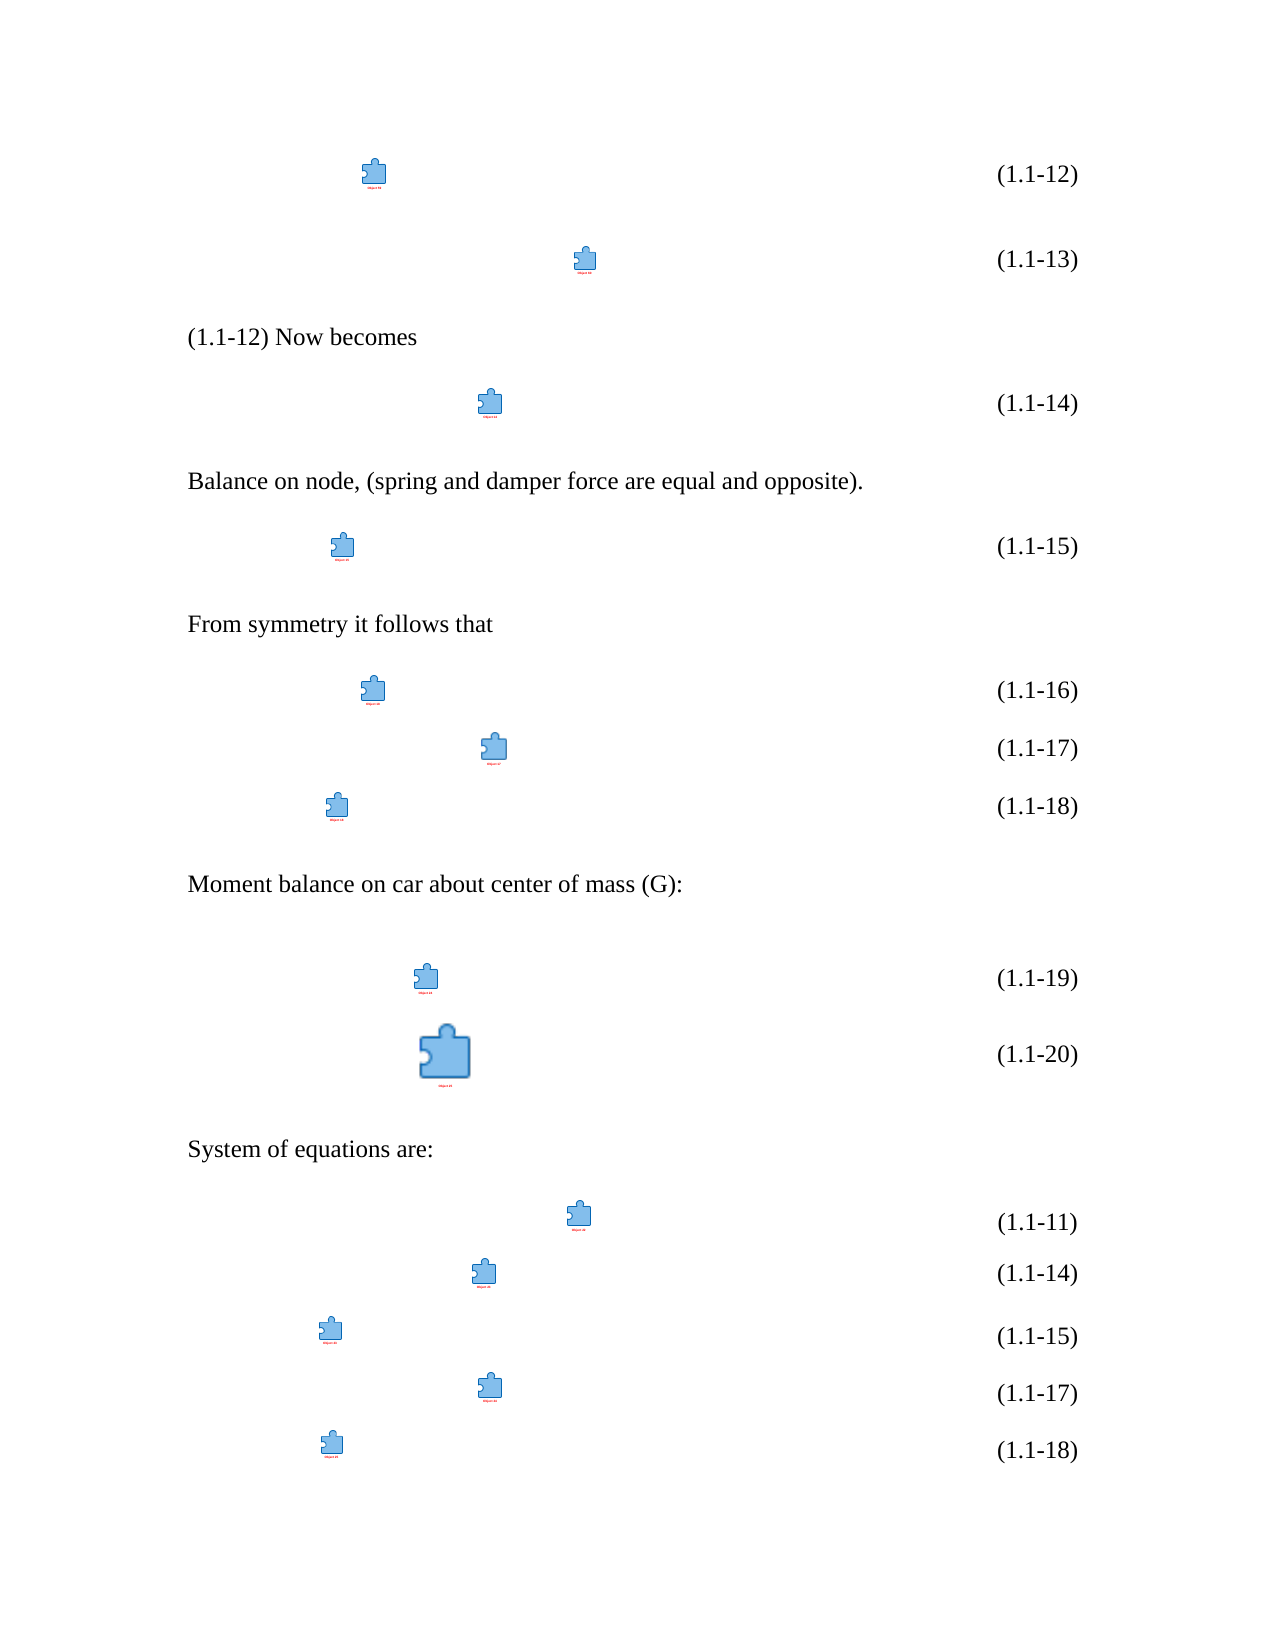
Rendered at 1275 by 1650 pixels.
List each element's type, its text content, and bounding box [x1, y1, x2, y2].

table_header [188, 1192, 987, 1250]
table_header [188, 1421, 987, 1477]
text Moment balance on car about center of mass (G): [187, 869, 1087, 898]
table_header (3.1-14) [988, 1250, 1087, 1308]
text System of equations are: [187, 1134, 1087, 1163]
table_header (3.1-17) [988, 724, 1087, 784]
table_header [188, 150, 987, 208]
table_header (3.1-18) [988, 784, 1087, 840]
table_header (3.1-20) [988, 1013, 1087, 1106]
table_header (3.1-12) [988, 150, 1087, 208]
table_header [188, 1364, 987, 1421]
table_header (3.1-14) [988, 380, 1087, 437]
table_header [188, 1308, 987, 1364]
table_header [188, 237, 987, 293]
table_header [188, 724, 987, 784]
table_header [188, 380, 987, 437]
table_header (3.1-18) [988, 1421, 1087, 1477]
table_header [188, 784, 987, 840]
table_header [188, 667, 987, 724]
text Balance on node, (spring and damper force are equal and opposite). [187, 466, 1087, 495]
table_header [188, 1013, 987, 1106]
table_header (3.1-15) [988, 1308, 1087, 1364]
table_header (3.1-15) [988, 524, 1087, 580]
table_header (3.1-13) [988, 237, 1087, 293]
table_header (3.1-11) [988, 1192, 1087, 1250]
table_header (3.1-19) [988, 955, 1087, 1013]
table_header [188, 955, 987, 1013]
table_header [188, 1250, 987, 1308]
table_header [188, 524, 987, 580]
text (3.1-12) Now becomes [187, 322, 1087, 351]
text From symmetry it follows that [187, 609, 1087, 638]
table_header (3.1-16) [988, 667, 1087, 724]
table_header (3.1-17) [988, 1364, 1087, 1421]
